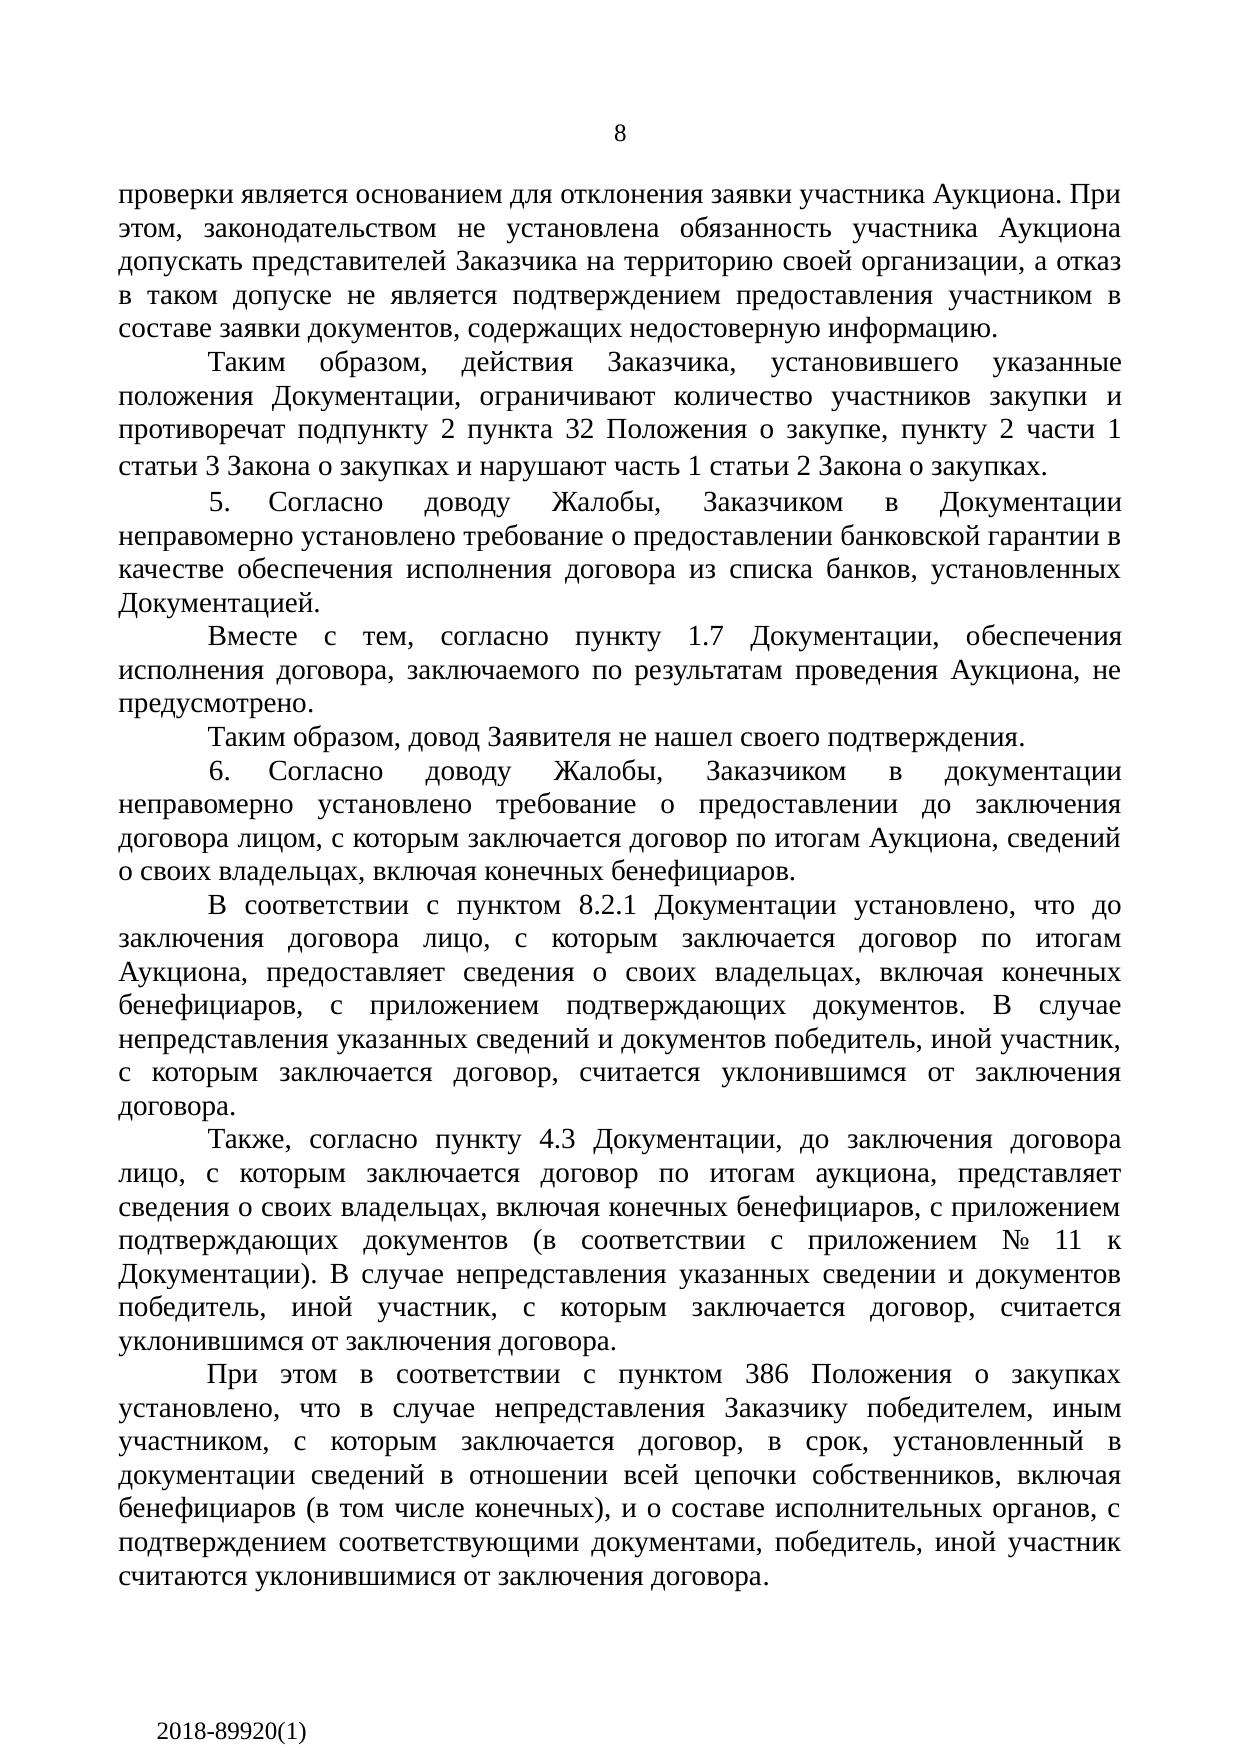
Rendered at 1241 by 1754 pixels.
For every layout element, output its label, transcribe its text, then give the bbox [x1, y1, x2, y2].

text В соответствии с пунктом 8.2.1 Документации установлено, что до заключения договора лицо, с которым заключается договор по итогам Аукциона, предоставляет сведения о своих владельцах, включая конечных бенефициаров, с приложением подтверждающих документов. В случае непредставления указанных сведений и документов победитель, иной участник, с которым заключается договор, считается уклонившимся от заключения договора. [118, 887, 1122, 1122]
text Вместе с тем, согласно пункту 1.7 Документации, обеспечения исполнения договора, заключаемого по результатам проведения Аукциона, не предусмотрено. [118, 618, 1122, 719]
text Таким образом, действия Заказчика, установившего указанные положения Документации, ограничивают количество участников закупки и противоречат подпункту 2 пункта 32 Положения о закупке, пункту 2 части 1 статьи 3 Закона о закупках и нарушают часть 1 статьи 2 Закона о закупках. [118, 344, 1122, 484]
list Согласно доводу Жалобы, Заказчиком в Документации неправомерно установлено требование о предоставлении банковской гарантии в качестве обеспечения исполнения договора из списка банков, установленных Документацией. [118, 484, 1122, 618]
list Согласно доводу Жалобы, Заказчиком в документации неправомерно установлено требование о предоставлении до заключения договора лицом, с которым заключается договор по итогам Аукциона, сведений о своих владельцах, включая конечных бенефициаров. [118, 753, 1122, 887]
text При этом в соответствии с пунктом 386 Положения о закупках установлено, что в случае непредставления Заказчику победителем, иным участником, с которым заключается договор, в срок, установленный в документации сведений в отношении всей цепочки собственников, включая бенефициаров (в том числе конечных), и о составе исполнительных органов, с подтверждением соответствующими документами, победитель, иной участник считаются уклонившимися от заключения договора. [118, 1356, 1122, 1591]
text Также, согласно пункту 4.3 Документации, до заключения договора лицо, с которым заключается договор по итогам аукциона, представляет сведения о своих владельцах, включая конечных бенефициаров, с приложением подтверждающих документов (в соответствии с приложением № 11 к Документации). В случае непредставления указанных сведении и документов победитель, иной участник, с которым заключается договор, считается уклонившимся от заключения договора. [118, 1122, 1122, 1356]
text проверки является основанием для отклонения заявки участника Аукциона. При этом, законодательством не установлена обязанность участника Аукциона допускать представителей Заказчика на территорию своей организации, а отказ в таком допуске не является подтверждением предоставления участником в составе заявки документов, содержащих недостоверную информацию. [118, 176, 1122, 344]
text Таким образом, довод Заявителя не нашел своего подтверждения. [118, 719, 1122, 753]
